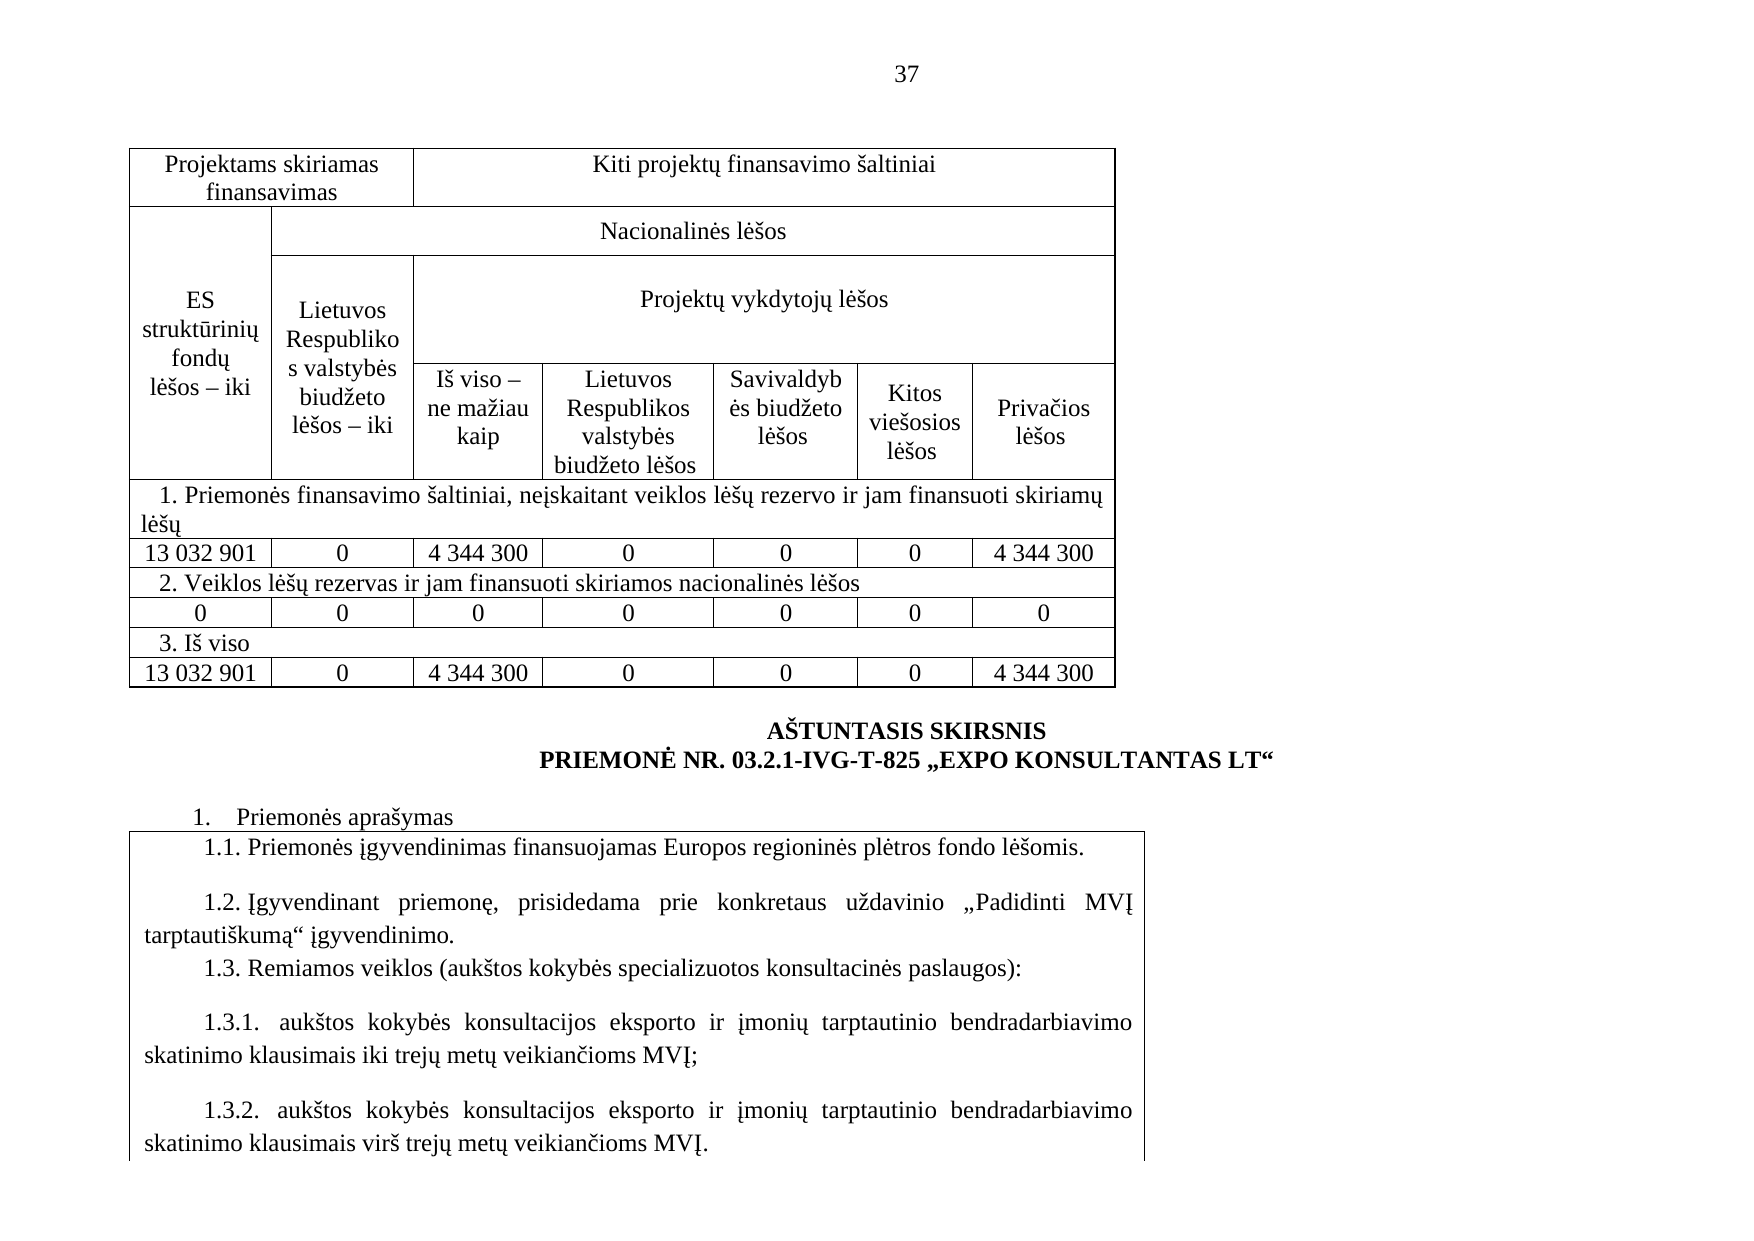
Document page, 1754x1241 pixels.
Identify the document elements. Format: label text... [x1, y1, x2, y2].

text PRIEMONĖ NR. 03.2.1-IVG-T-825 „EXPO KONSULTANTAS LT“ [118, 745, 1695, 774]
table_cell 0 [858, 598, 972, 627]
table_cell Projektų vykdytojų lėšos [414, 256, 1114, 363]
table_header 1.1. Priemonės įgyvendinimas finansuojamas Europos regioninės plėtros fondo lėšomis. 1.2. Įgyvendinant priemonę, prisidedama prie konkretaus uždavinio „Padidinti MVĮ tarptautiškumą“ įgyvendinimo. [130, 832, 1144, 953]
table_cell 0 [272, 539, 413, 567]
table_cell 3. Iš viso [130, 628, 1114, 657]
table_cell Privačios lėšos [973, 364, 1114, 479]
table_header Projektams skiriamas finansavimas [130, 149, 413, 206]
table_cell Iš viso – ne mažiau kaip [414, 364, 542, 479]
text 1. Priemonės aprašymas [192, 802, 1695, 831]
table_cell 0 [858, 539, 972, 567]
table_cell ES struktūrinių fondų lėšos – iki [130, 207, 271, 479]
table_cell 4 344 300 [414, 539, 542, 567]
table_cell 0 [543, 658, 713, 686]
table_cell Lietuvos Respublikos valstybės biudžeto lėšos [543, 364, 713, 479]
table_cell 0 [130, 598, 271, 627]
table_cell 0 [714, 539, 857, 567]
table_cell 1. Priemonės finansavimo šaltiniai, neįskaitant veiklos lėšų rezervo ir jam finansuoti skiriamų lėšų [130, 480, 1114, 537]
table_cell 2. Veiklos lėšų rezervas ir jam finansuoti skiriamos nacionalinės lėšos [130, 568, 1114, 597]
table_cell 0 [714, 658, 857, 686]
text AŠTUNTASIS SKIRSNIS [118, 716, 1695, 745]
table_cell 0 [414, 598, 542, 627]
table_cell 0 [714, 598, 857, 627]
table_cell 0 [973, 598, 1114, 627]
table_cell Savivaldybės biudžeto lėšos [714, 364, 857, 479]
table_cell 0 [272, 658, 413, 686]
table_cell 4 344 300 [973, 658, 1114, 686]
table_cell 0 [272, 598, 413, 627]
table_cell 4 344 300 [414, 658, 542, 686]
table_cell 4 344 300 [973, 539, 1114, 567]
table_header Kiti projektų finansavimo šaltiniai [414, 149, 1114, 206]
table_cell Nacionalinės lėšos [272, 207, 1114, 254]
table_cell 0 [543, 598, 713, 627]
table_cell 0 [543, 539, 713, 567]
table_cell 0 [858, 658, 972, 686]
table_cell Kitos viešosios lėšos [858, 364, 972, 479]
table_cell Lietuvos Respublikos valstybės biudžeto lėšos – iki [272, 256, 413, 479]
table_cell 1.3. Remiamos veiklos (aukštos kokybės specializuotos konsultacinės paslaugos): 1.3.1. aukštos kokybės konsultacijos eksporto ir įmonių tarptautinio bendradarbiavimo skatinimo klausimais iki trejų metų veikiančioms MVĮ; 1.3.2. aukštos kokybės konsultacijos eksporto ir įmonių tarptautinio bendradarbiavimo skatinimo klausimais virš trejų metų veikiančioms MVĮ. [130, 953, 1144, 1161]
table_cell 13 032 901 [130, 539, 271, 567]
table_cell 13 032 901 [130, 658, 271, 686]
